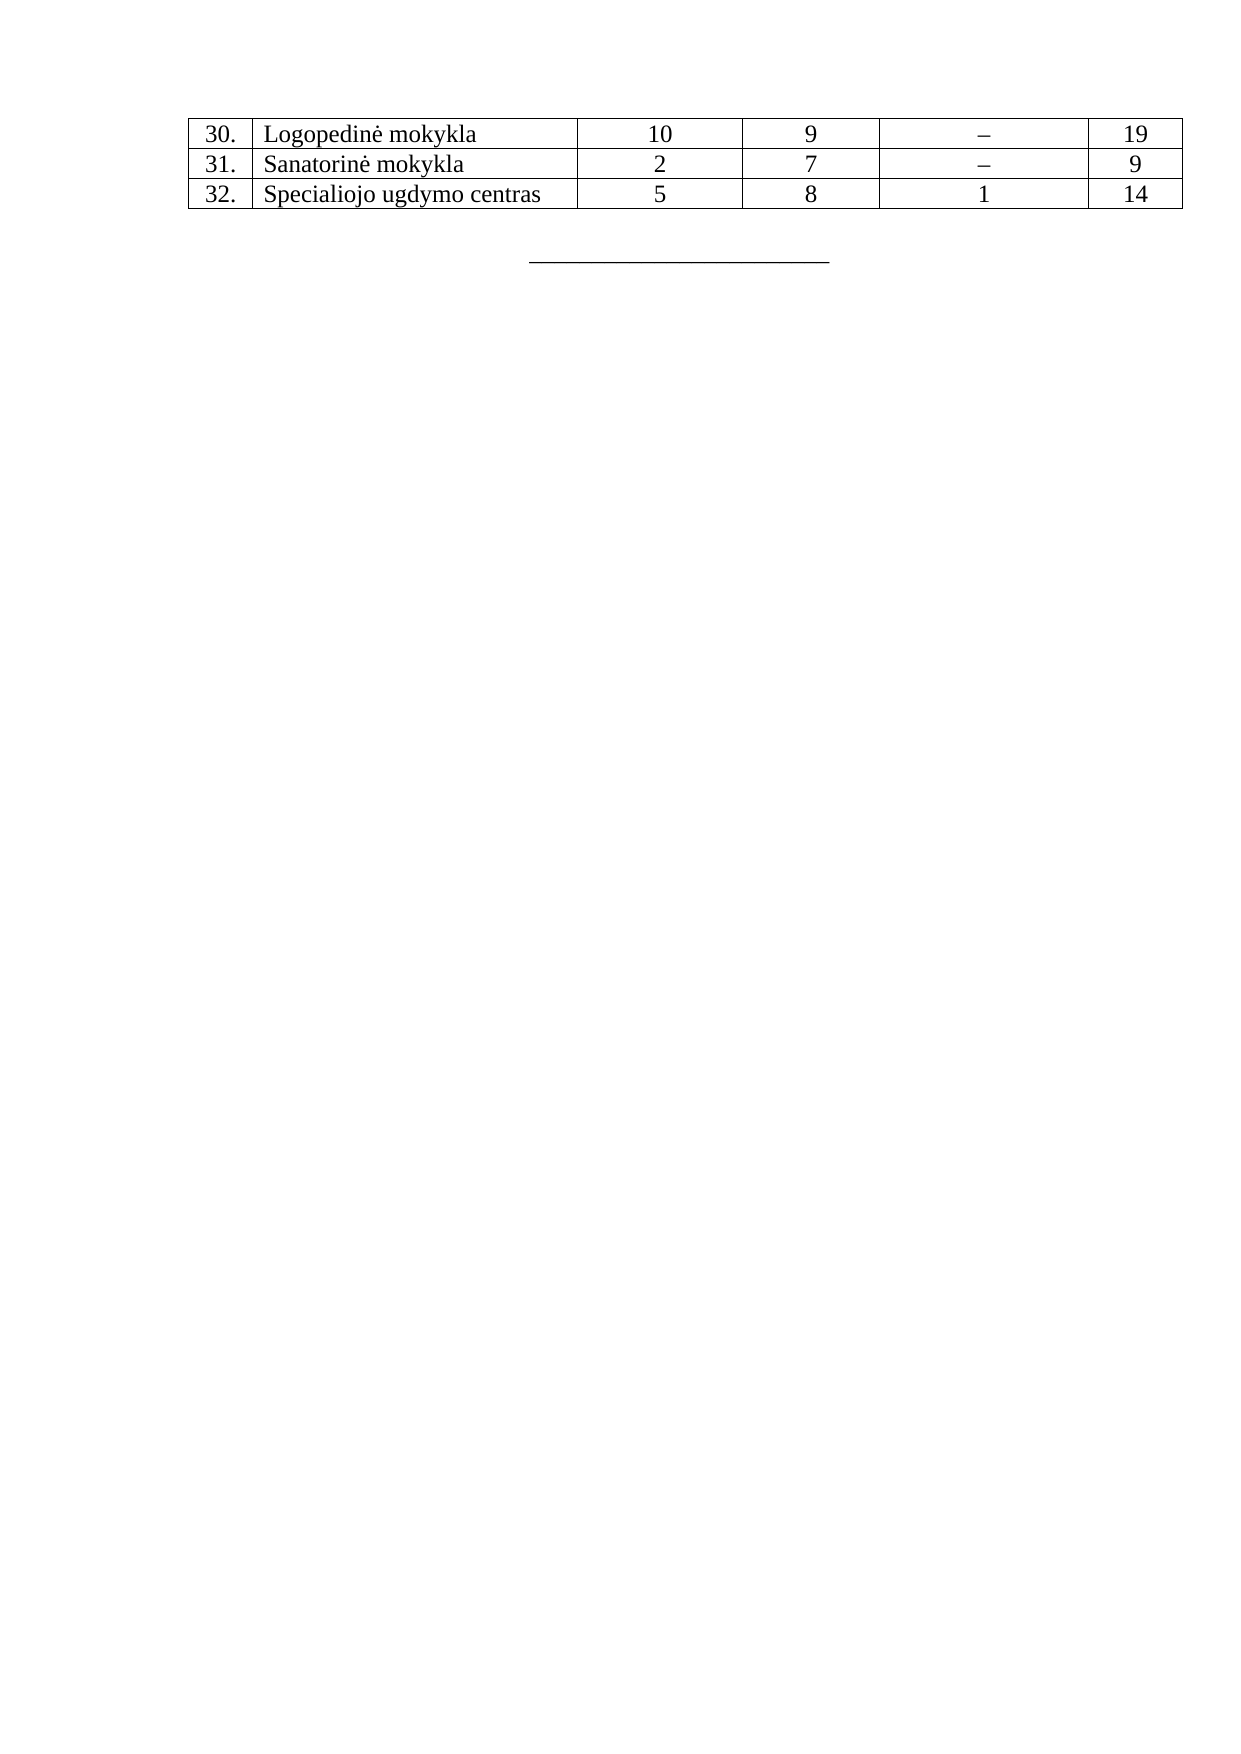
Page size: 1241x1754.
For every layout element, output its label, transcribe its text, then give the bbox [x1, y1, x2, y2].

table_cell 7 [743, 149, 879, 178]
text ________________________ [177, 237, 1181, 266]
table_cell 19 [1089, 119, 1182, 148]
table_cell 32. [189, 179, 252, 207]
table_cell 30. [189, 119, 252, 148]
table_cell 9 [1089, 149, 1182, 178]
table_cell – [880, 149, 1088, 178]
table_cell 1 [880, 179, 1088, 207]
table_cell 14 [1089, 179, 1182, 207]
table_cell Logopedinė mokykla [253, 119, 577, 148]
table_cell Specialiojo ugdymo centras [253, 179, 577, 207]
table_cell – [880, 119, 1088, 148]
table_cell 8 [743, 179, 879, 207]
table_cell 10 [578, 119, 742, 148]
table_cell 2 [578, 149, 742, 178]
table_cell 5 [578, 179, 742, 207]
table_cell 31. [189, 149, 252, 178]
table_cell 9 [743, 119, 879, 148]
table_cell Sanatorinė mokykla [253, 149, 577, 178]
